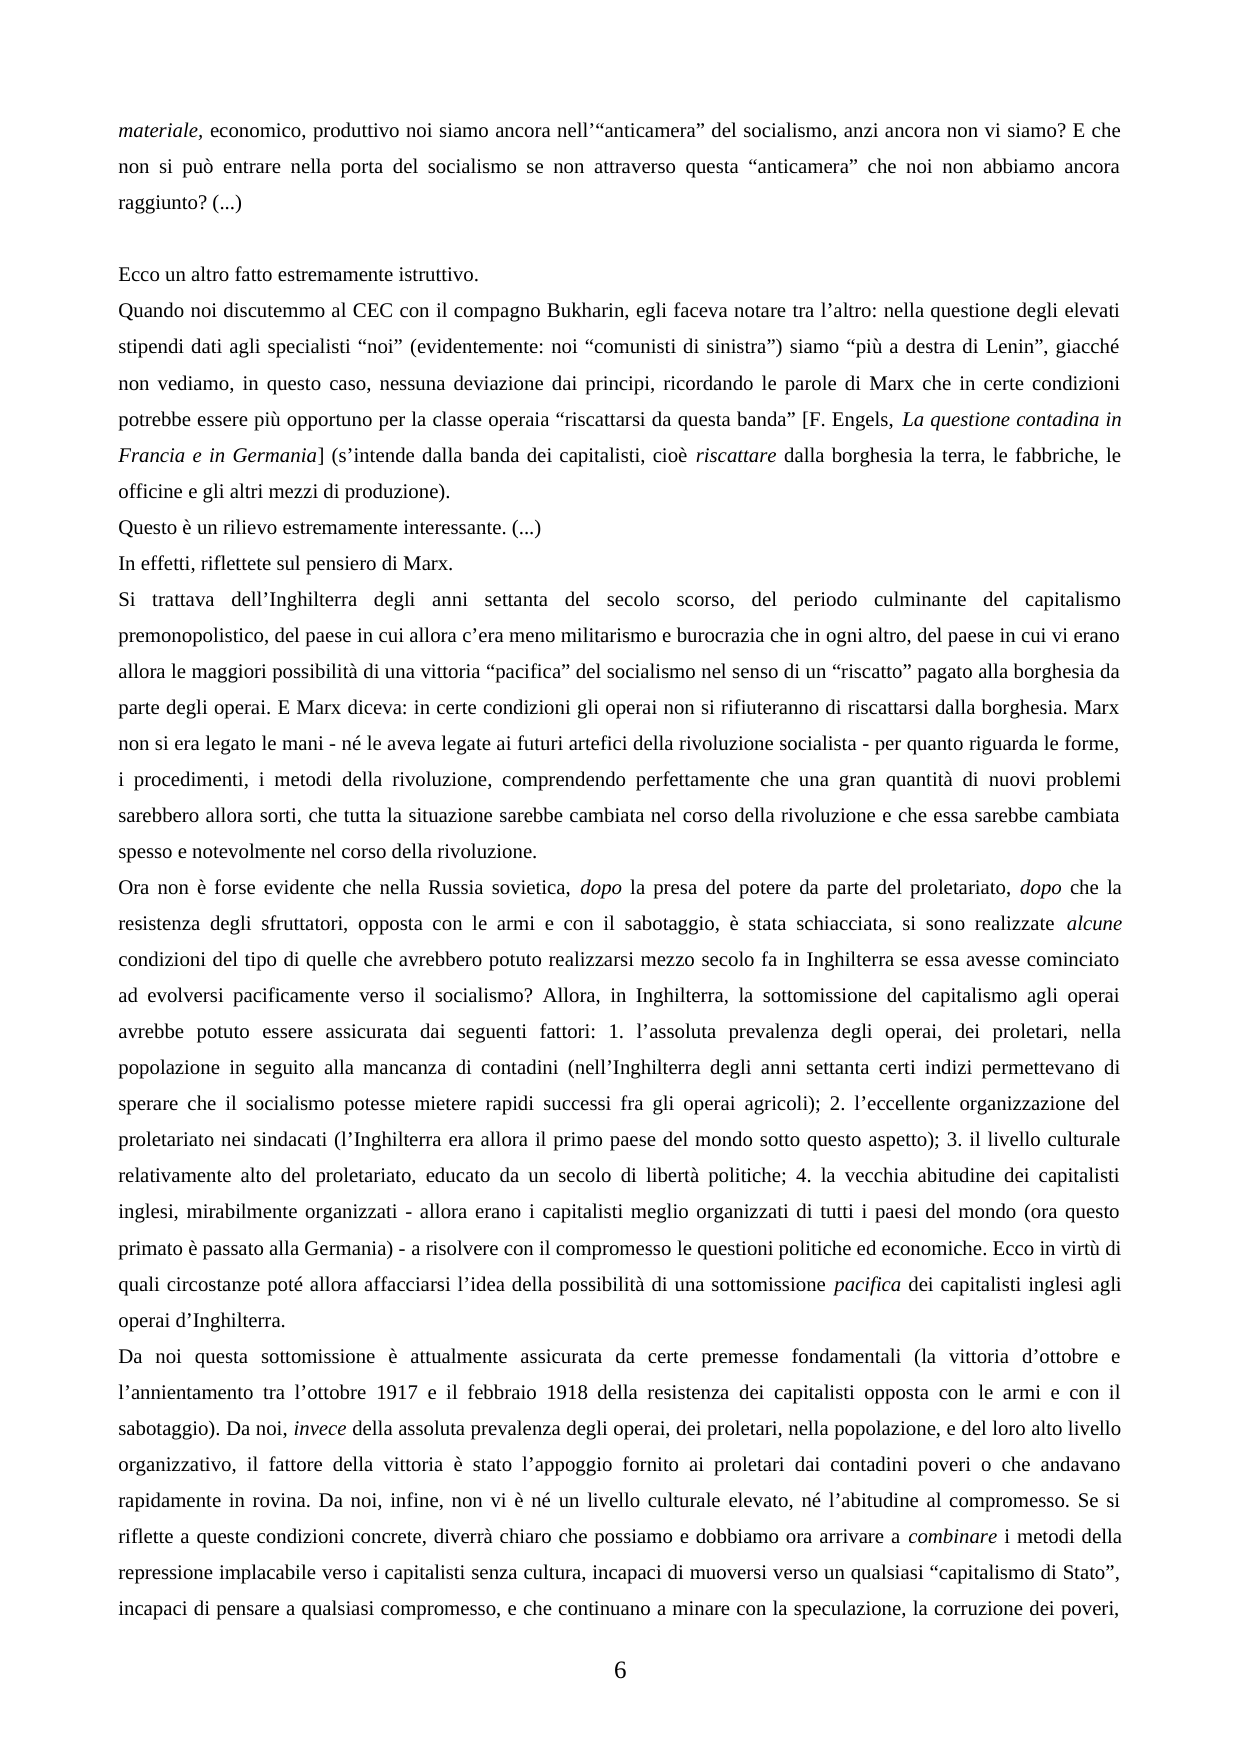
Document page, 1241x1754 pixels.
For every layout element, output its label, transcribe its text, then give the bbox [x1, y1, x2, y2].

text materiale, economico, produttivo noi siamo ancora nell’“anticamera” del socialismo, anzi ancora non vi siamo? E che non si può entrare nella porta del socialismo se non attraverso questa “anticamera” che noi non abbiamo ancora raggiunto? (...) [118, 118, 1122, 214]
text Quando noi discutemmo al CEC con il compagno Bukharin, egli faceva notare tra l’altro: nella questione degli elevati stipendi dati agli specialisti “noi” (evidentemente: noi “comunisti di sinistra”) siamo “più a destra di Lenin”, giacché non vediamo, in questo caso, nessuna deviazione dai principi, ricordando le parole di Marx che in certe condizioni potrebbe essere più opportuno per la classe operaia “riscattarsi da questa banda” [F. Engels, La questione contadina in Francia e in Germania] (s’intende dalla banda dei capitalisti, cioè riscattare dalla borghesia la terra, le fabbriche, le officine e gli altri mezzi di produzione). [118, 298, 1122, 503]
text In effetti, riflettete sul pensiero di Marx. [118, 551, 1122, 575]
text Questo è un rilievo estremamente interessante. (...) [118, 514, 1122, 539]
text Ecco un altro fatto estremamente istruttivo. [118, 262, 1122, 286]
text Da noi questa sottomissione è attualmente assicurata da certe premesse fondamentali (la vittoria d’ottobre e l’annientamento tra l’ottobre 1917 e il febbraio 1918 della resistenza dei capitalisti opposta con le armi e con il sabotaggio). Da noi, invece della assoluta prevalenza degli operai, dei proletari, nella popolazione, e del loro alto livello organizzativo, il fattore della vittoria è stato l’appoggio fornito ai proletari dai contadini poveri o che andavano rapidamente in rovina. Da noi, infine, non vi è né un livello culturale elevato, né l’abitudine al compromesso. Se si riflette a queste condizioni concrete, diverrà chiaro che possiamo e dobbiamo ora arrivare a combinare i metodi della repressione implacabile verso i capitalisti senza cultura, incapaci di muoversi verso un qualsiasi “capitalismo di Stato”, incapaci di pensare a qualsiasi compromesso, e che continuano a minare con la speculazione, la corruzione dei poveri, [118, 1343, 1122, 1620]
text Si trattava dell’Inghilterra degli anni settanta del secolo scorso, del periodo culminante del capitalismo premonopolistico, del paese in cui allora c’era meno militarismo e burocrazia che in ogni altro, del paese in cui vi erano allora le maggiori possibilità di una vittoria “pacifica” del socialismo nel senso di un “riscatto” pagato alla borghesia da parte degli operai. E Marx diceva: in certe condizioni gli operai non si rifiuteranno di riscattarsi dalla borghesia. Marx non si era legato le mani - né le aveva legate ai futuri artefici della rivoluzione socialista - per quanto riguarda le forme, i procedimenti, i metodi della rivoluzione, comprendendo perfettamente che una gran quantità di nuovi problemi sarebbero allora sorti, che tutta la situazione sarebbe cambiata nel corso della rivoluzione e che essa sarebbe cambiata spesso e notevolmente nel corso della rivoluzione. [118, 587, 1122, 863]
text Ora non è forse evidente che nella Russia sovietica, dopo la presa del potere da parte del proletariato, dopo che la resistenza degli sfruttatori, opposta con le armi e con il sabotaggio, è stata schiacciata, si sono realizzate alcune condizioni del tipo di quelle che avrebbero potuto realizzarsi mezzo secolo fa in Inghilterra se essa avesse cominciato ad evolversi pacificamente verso il socialismo? Allora, in Inghilterra, la sottomissione del capitalismo agli operai avrebbe potuto essere assicurata dai seguenti fattori: 1. l’assoluta prevalenza degli operai, dei proletari, nella popolazione in seguito alla mancanza di contadini (nell’Inghilterra degli anni settanta certi indizi permettevano di sperare che il socialismo potesse mietere rapidi successi fra gli operai agricoli); 2. l’eccellente organizzazione del proletariato nei sindacati (l’Inghilterra era allora il primo paese del mondo sotto questo aspetto); 3. il livello culturale relativamente alto del proletariato, educato da un secolo di libertà politiche; 4. la vecchia abitudine dei capitalisti inglesi, mirabilmente organizzati - allora erano i capitalisti meglio organizzati di tutti i paesi del mondo (ora questo primato è passato alla Germania) - a risolvere con il compromesso le questioni politiche ed economiche. Ecco in virtù di quali circostanze poté allora affacciarsi l’idea della possibilità di una sottomissione pacifica dei capitalisti inglesi agli operai d’Inghilterra. [118, 875, 1122, 1332]
